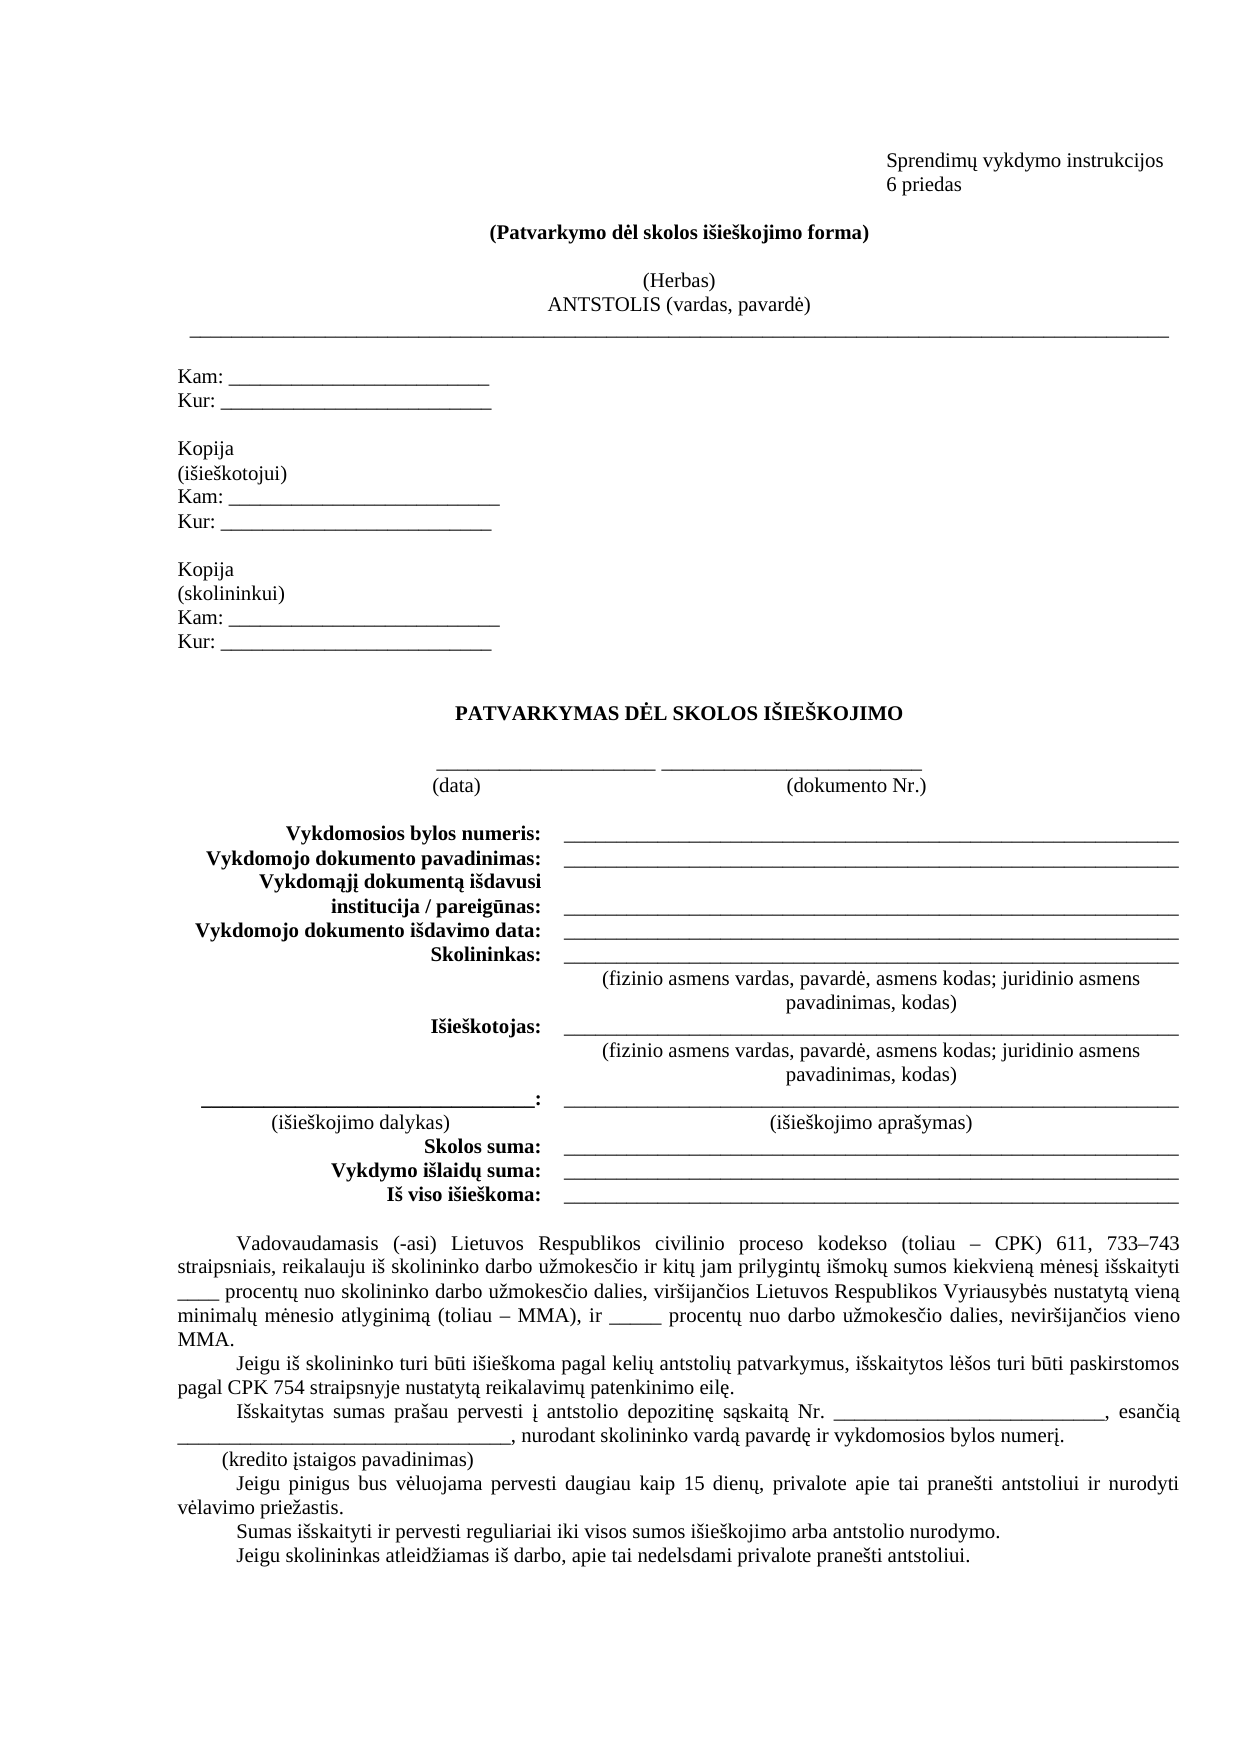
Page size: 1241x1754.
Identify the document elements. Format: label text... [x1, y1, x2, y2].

table_cell Skolos suma: [169, 1134, 553, 1158]
text (išieškotojui) [177, 460, 1181, 484]
table_cell ________________________________: (išieškojimo dalykas) [169, 1086, 553, 1134]
text (kredito įstaigos pavadinimas) [177, 1447, 1181, 1471]
text Vadovaudamasis (-asi) Lietuvos Respublikos civilinio proceso kodekso (toliau – CPK) 611, 733–743 straipsniais, reikalauju iš skolininko darbo užmokesčio ir kitų jam prilygintų išmokų sumos kiekvieną mėnesį išskaityti ____ procentų nuo skolininko darbo užmokesčio dalies, viršijančios Lietuvos Respublikos Vyriausybės nustatytą vieną minimalų mėnesio atlyginimą (toliau – MMA), ir _____ procentų nuo darbo užmokesčio dalies, neviršijančios vieno MMA. [177, 1230, 1181, 1351]
table_cell Vykdomojo dokumento pavadinimas: [169, 845, 553, 869]
text Jeigu pinigus bus vėluojama pervesti daugiau kaip 15 dienų, privalote apie tai pranešti antstoliui ir nurodyti vėlavimo priežastis. [177, 1471, 1181, 1519]
text 6 priedas [177, 172, 1181, 196]
table_cell ___________________________________________________________ [553, 1134, 1190, 1158]
table_cell ___________________________________________________________ [553, 870, 1190, 918]
text (Herbas) [177, 268, 1181, 292]
table_cell ___________________________________________________________ [553, 918, 1190, 942]
table_cell ___________________________________________________________ (fizinio asmens vardas, pavardė, asmens kodas; juridinio asmens pavadinimas, kodas) [553, 1014, 1190, 1086]
text ANTSTOLIS (vardas, pavardė) [177, 292, 1181, 316]
text Jeigu iš skolininko turi būti išieškoma pagal kelių antstolių patvarkymus, išskaitytos lėšos turi būti paskirstomos pagal CPK 754 straipsnyje nustatytą reikalavimų patenkinimo eilę. [177, 1351, 1181, 1399]
text Kur: __________________________ [177, 508, 1181, 533]
text (skolininkui) [177, 581, 1181, 605]
text Išskaitytas sumas prašau pervesti į antstolio depozitinę sąskaitą Nr. __________________________, esančią ________________________________, nurodant skolininko vardą pavardę ir vykdomosios bylos numerį. [177, 1399, 1181, 1447]
table_cell ___________________________________________________________ [553, 1158, 1190, 1182]
table_cell Vykdomąjį dokumentą išdavusi institucija / pareigūnas: [169, 870, 553, 918]
text Kam: __________________________ [177, 605, 1181, 629]
text Kam: __________________________ [177, 484, 1181, 508]
text (data) (dokumento Nr.) [177, 773, 1181, 797]
table_cell ___________________________________________________________ [553, 1182, 1190, 1206]
table_cell Išieškotojas: [169, 1014, 553, 1086]
table_cell Iš viso išieškoma: [169, 1182, 553, 1206]
table_cell ___________________________________________________________ (išieškojimo aprašymas) [553, 1086, 1190, 1134]
table_cell Skolininkas: [169, 942, 553, 1014]
text ______________________________________________________________________________________________ [177, 316, 1181, 340]
text Jeigu skolininkas atleidžiamas iš darbo, apie tai nedelsdami privalote pranešti antstoliui. [177, 1543, 1181, 1567]
text Kam: _________________________ [177, 364, 1181, 388]
text Kopija [177, 436, 1181, 460]
text (Patvarkymo dėl skolos išieškojimo forma) [177, 220, 1181, 244]
text Sumas išskaityti ir pervesti reguliariai iki visos sumos išieškojimo arba antstolio nurodymo. [177, 1519, 1181, 1543]
text patvarkymas dėl skolos išieškojimo [177, 701, 1181, 725]
text Kur: __________________________ [177, 629, 1181, 653]
text Kur: __________________________ [177, 388, 1181, 412]
text Sprendimų vykdymo instrukcijos [177, 148, 1181, 172]
table_header ___________________________________________________________ [553, 821, 1190, 845]
table_cell Vykdomojo dokumento išdavimo data: [169, 918, 553, 942]
text Kopija [177, 557, 1181, 581]
text _____________________ _________________________ [177, 749, 1181, 773]
table_cell ___________________________________________________________ (fizinio asmens vardas, pavardė, asmens kodas; juridinio asmens pavadinimas, kodas) [553, 942, 1190, 1014]
table_cell ___________________________________________________________ [553, 845, 1190, 869]
table_header Vykdomosios bylos numeris: [169, 821, 553, 845]
table_cell Vykdymo išlaidų suma: [169, 1158, 553, 1182]
